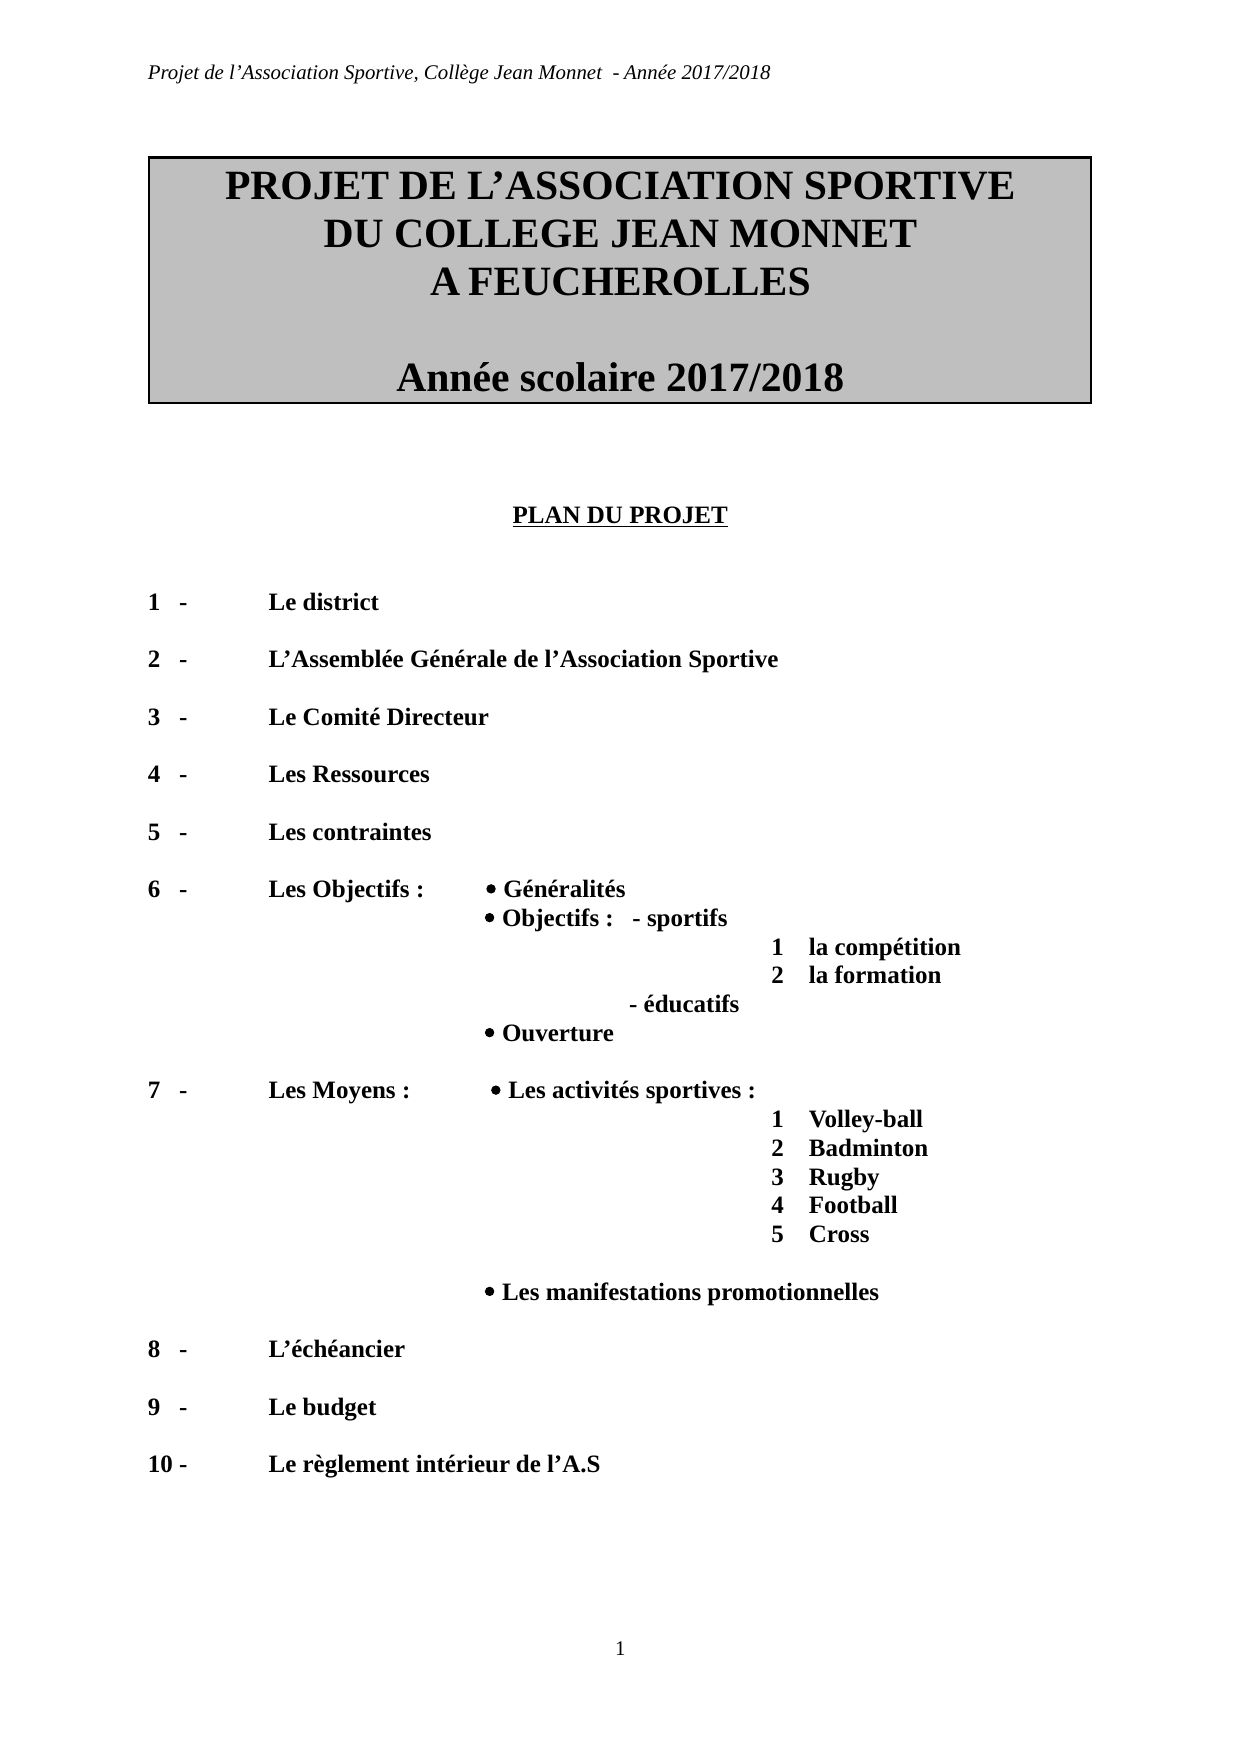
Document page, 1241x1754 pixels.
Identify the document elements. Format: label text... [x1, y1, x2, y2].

list la compétition [771, 932, 1092, 961]
text 2 - L’Assemblée Générale de l’Association Sportive [148, 644, 1092, 673]
text 6 - Les Objectifs :  Généralités [148, 874, 1092, 903]
text 1 - Le district [148, 587, 1092, 616]
list la formation [771, 961, 1092, 989]
text - éducatifs [148, 989, 1092, 1018]
text 7 - Les Moyens :  Les activités sportives : [148, 1076, 1092, 1104]
list Badminton [771, 1133, 1092, 1162]
list Football [771, 1191, 1092, 1219]
text A FEUCHEROLLES [150, 252, 1090, 300]
list Rugby [771, 1162, 1092, 1191]
text PLAN DU PROJET [148, 501, 1092, 529]
text  Ouverture [148, 1018, 1092, 1047]
text DU COLLEGE JEAN MONNET [150, 204, 1090, 252]
list Volley-ball [771, 1104, 1092, 1133]
text 9 - Le budget [148, 1392, 1092, 1421]
list Cross [771, 1219, 1092, 1248]
text 3 - Le Comité Directeur [148, 702, 1092, 731]
text PROJET DE L’ASSOCIATION SPORTIVE [150, 159, 1090, 204]
text 4 - Les Ressources [148, 759, 1092, 788]
text  Objectifs : - sportifs [148, 903, 1092, 932]
text 5 - Les contraintes [148, 817, 1092, 846]
text 10 - Le règlement intérieur de l’A.S [148, 1449, 1092, 1478]
text 8 - L’échéancier [148, 1334, 1092, 1363]
text Année scolaire 2017/2018 [150, 348, 1090, 402]
text  Les manifestations promotionnelles [148, 1277, 1092, 1306]
